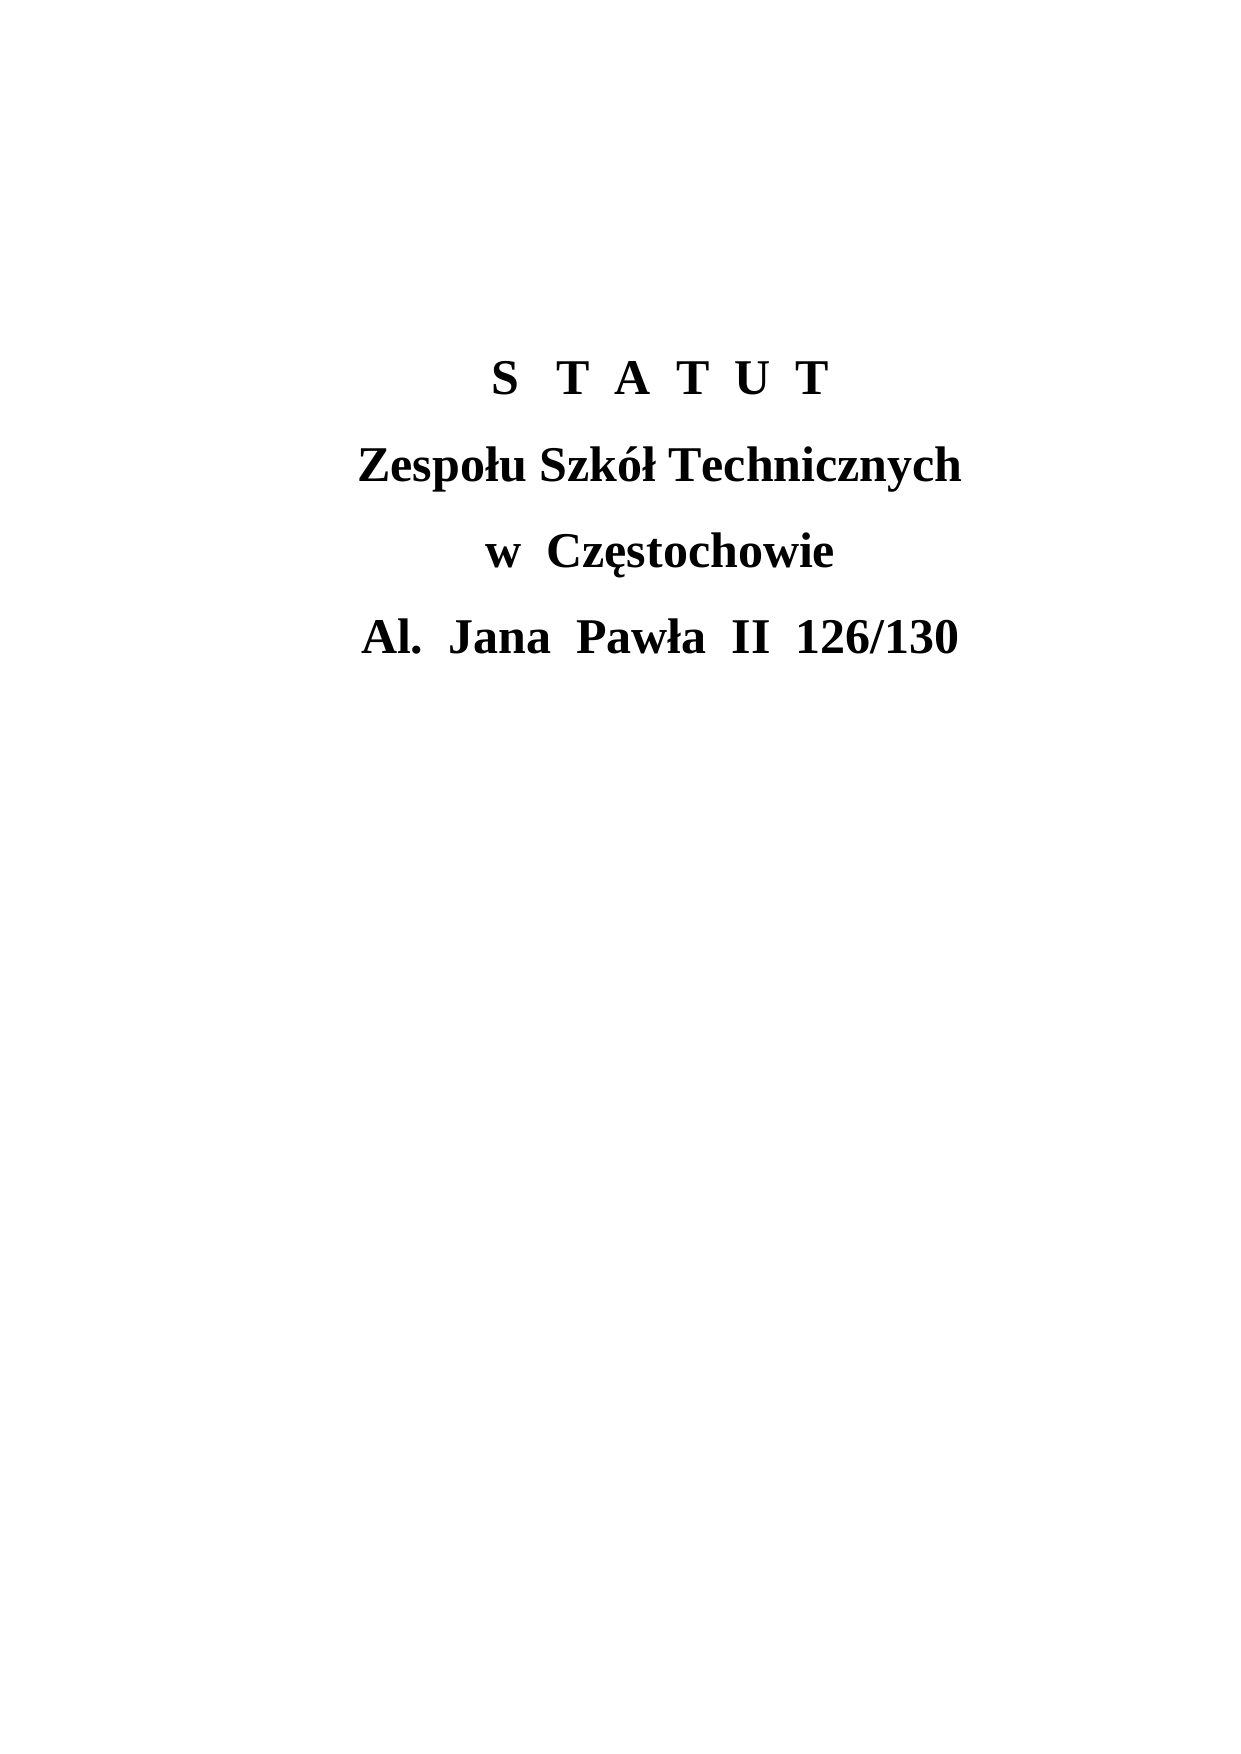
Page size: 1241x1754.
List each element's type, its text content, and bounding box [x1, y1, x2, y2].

text w Częstochowie [133, 521, 1187, 578]
subtitle Zespołu Szkół Technicznych [133, 434, 1187, 492]
text Al. Jana Pawła II 126/130 [133, 607, 1187, 664]
subtitle S T A T U T [133, 348, 1187, 406]
